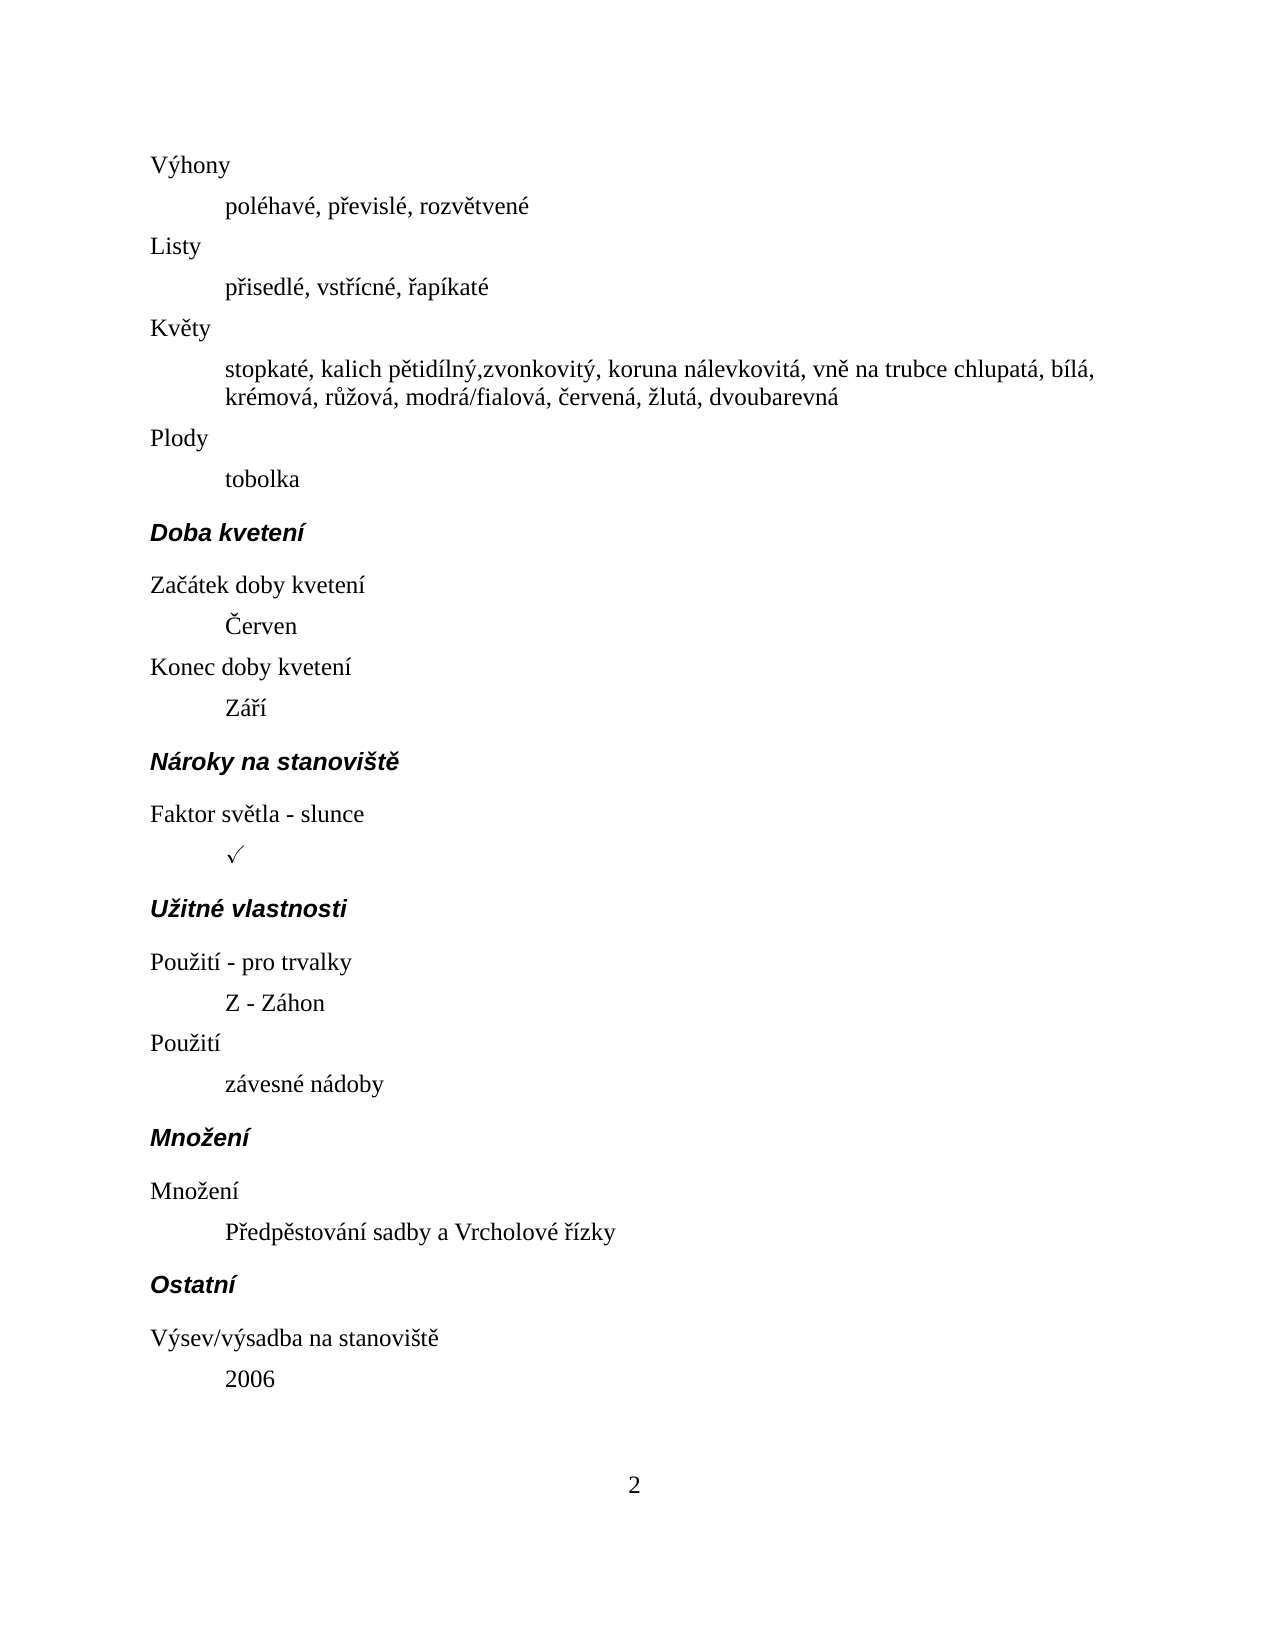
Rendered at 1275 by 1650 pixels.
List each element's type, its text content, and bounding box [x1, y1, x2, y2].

text závesné nádoby [225, 1069, 1125, 1098]
text přisedlé, vstřícné, řapíkaté [225, 272, 1125, 301]
text Červen [225, 611, 1125, 640]
subtitle Ostatní [150, 1271, 1125, 1299]
text stopkaté, kalich pětidílný,zvonkovitý, koruna nálevkovitá, vně na trubce chlupatá, bílá, krémová, růžová, modrá/fialová, červená, žlutá, dvoubarevná [225, 354, 1125, 411]
text Plody [150, 423, 1125, 452]
text Z - Záhon [225, 988, 1125, 1017]
subtitle Užitné vlastnosti [150, 894, 1125, 923]
text Září [225, 693, 1125, 722]
text tobolka [225, 464, 1125, 493]
text Množení [150, 1176, 1125, 1205]
text Listy [150, 231, 1125, 260]
text Konec doby kvetení [150, 652, 1125, 681]
text Použití [150, 1028, 1125, 1057]
text poléhavé, převislé, rozvětvené [225, 191, 1125, 219]
subtitle Nároky na stanoviště [150, 747, 1125, 775]
text Výhony [150, 150, 1125, 179]
text Květy [150, 313, 1125, 342]
subtitle Doba kvetení [150, 518, 1125, 546]
text ✓ [225, 840, 1125, 869]
text Faktor světla - slunce [150, 799, 1125, 828]
text Použití - pro trvalky [150, 947, 1125, 976]
subtitle Množení [150, 1123, 1125, 1152]
text Výsev/výsadba na stanoviště [150, 1323, 1125, 1352]
text Předpěstování sadby a Vrcholové řízky [225, 1217, 1125, 1246]
text 2006 [225, 1364, 1125, 1393]
text Začátek doby kvetení [150, 571, 1125, 599]
